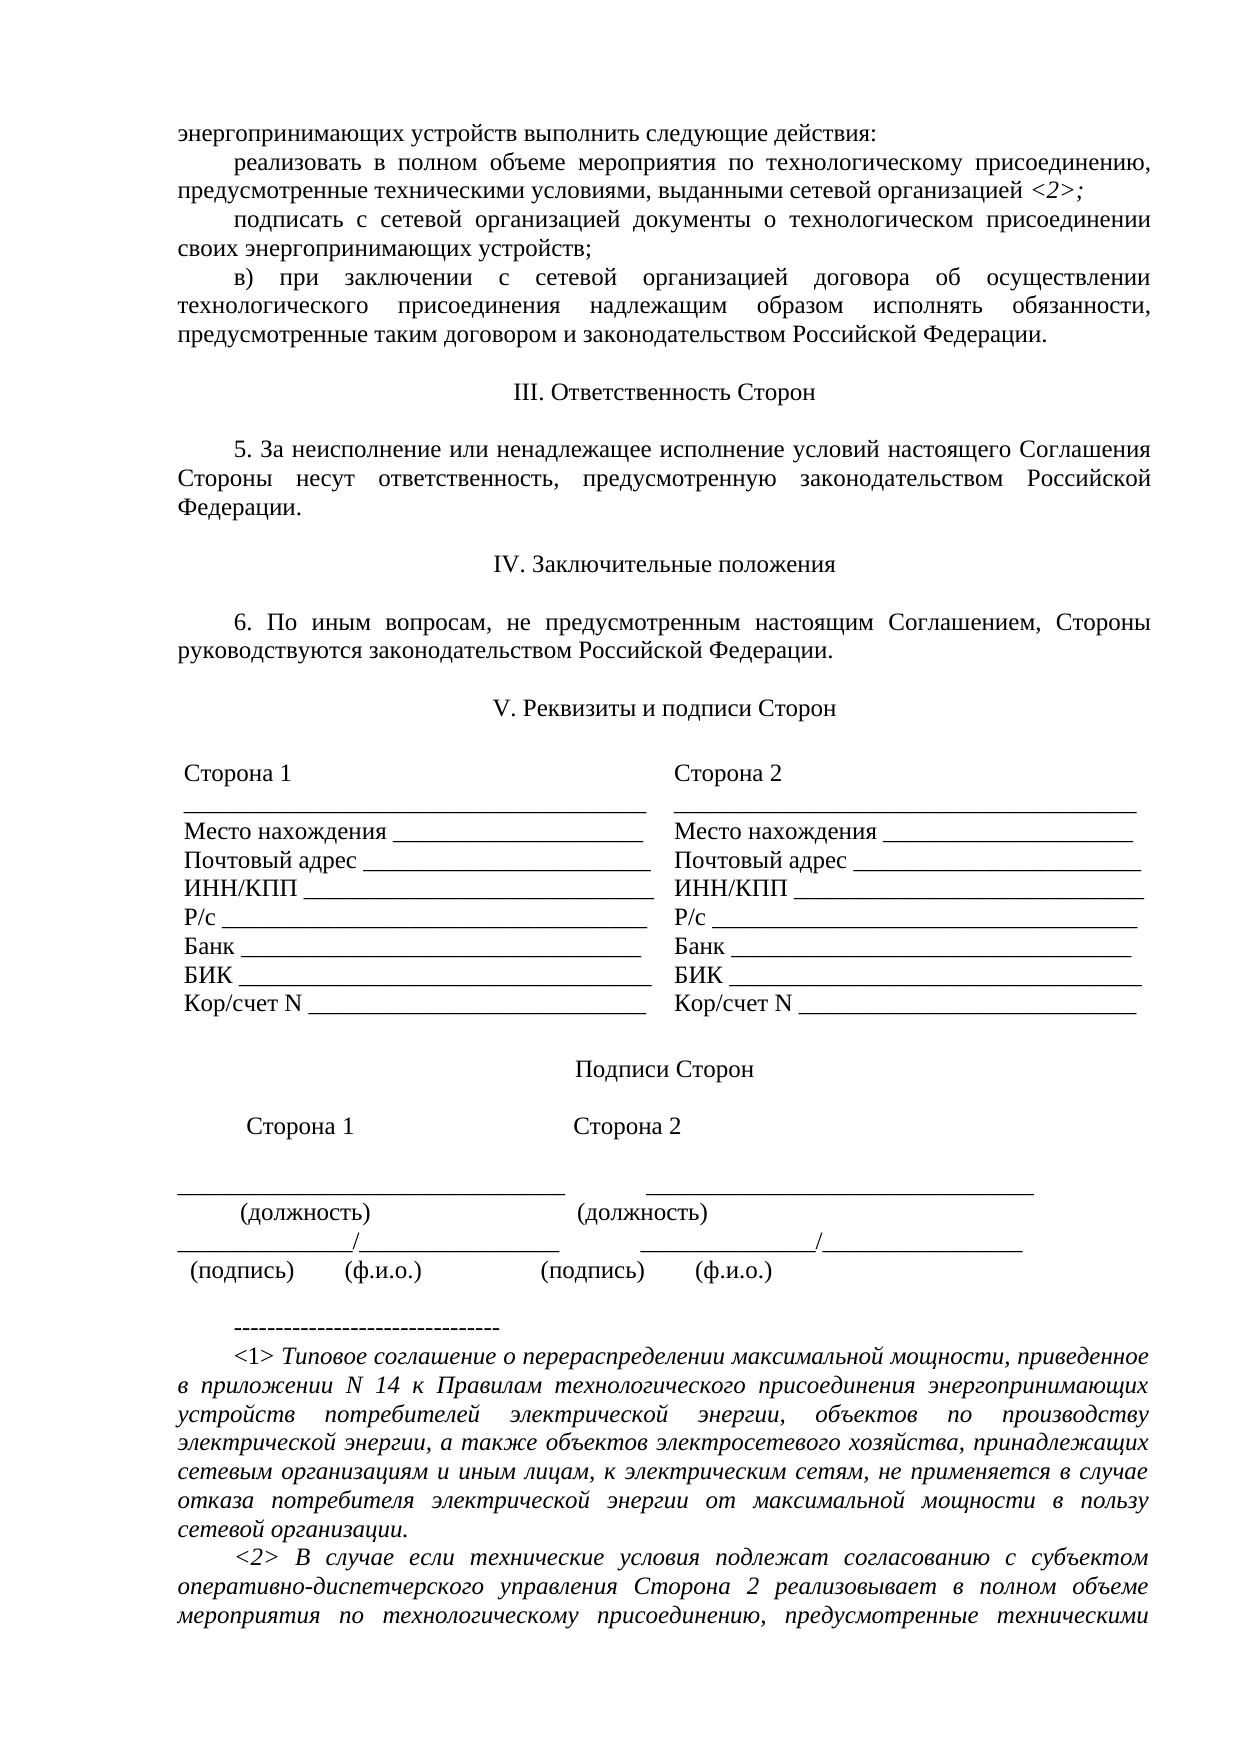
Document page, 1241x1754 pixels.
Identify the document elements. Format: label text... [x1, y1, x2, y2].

table_header Сторона 2 _____________________________________ Место нахождения ____________________ Почтовый адрес _______________________ ИНН/КПП ____________________________ Р/с __________________________________ Банк ________________________________ БИК _________________________________ Кор/счет N ___________________________ [674, 751, 1149, 1025]
text _______________________________ _______________________________ [177, 1169, 1152, 1197]
text (должность) (должность) [177, 1197, 1152, 1226]
text подписать с сетевой организацией документы о технологическом присоединении своих энергопринимающих устройств; [177, 204, 1152, 262]
subtitle V. Реквизиты и подписи Сторон [177, 693, 1152, 722]
text реализовать в полном объеме мероприятия по технологическому присоединению, предусмотренные техническими условиями, выданными сетевой организацией <2>; [177, 147, 1152, 204]
text 6. По иным вопросам, не предусмотренным настоящим Соглашением, Стороны руководствуются законодательством Российской Федерации. [177, 607, 1152, 664]
subtitle III. Ответственность Сторон [177, 377, 1152, 406]
text 5. За неисполнение или ненадлежащее исполнение условий настоящего Соглашения Стороны несут ответственность, предусмотренную законодательством Российской Федерации. [177, 434, 1152, 521]
table_header [659, 751, 674, 1025]
text энергопринимающих устройств выполнить следующие действия: [177, 118, 1152, 147]
text <2> В случае если технические условия подлежат согласованию с субъектом оперативно-диспетчерского управления Сторона 2 реализовывает в полном объеме мероприятия по технологическому присоединению, предусмотренные техническими [177, 1542, 1152, 1629]
text Подписи Сторон [177, 1054, 1152, 1082]
table_header Сторона 1 _____________________________________ Место нахождения ____________________ Почтовый адрес _______________________ ИНН/КПП ____________________________ Р/с __________________________________ Банк ________________________________ БИК _________________________________ Кор/счет N ___________________________ [184, 751, 659, 1025]
text Сторона 1 Сторона 2 [177, 1111, 1152, 1140]
text ______________/________________ ______________/________________ [177, 1226, 1152, 1255]
text (подпись) (ф.и.о.) (подпись) (ф.и.о.) [177, 1255, 1152, 1284]
text в) при заключении с сетевой организацией договора об осуществлении технологического присоединения надлежащим образом исполнять обязанности, предусмотренные таким договором и законодательством Российской Федерации. [177, 262, 1152, 348]
text <1> Типовое соглашение о перераспределении максимальной мощности, приведенное в приложении N 14 к Правилам технологического присоединения энергопринимающих устройств потребителей электрической энергии, объектов по производству электрической энергии, а также объектов электросетевого хозяйства, принадлежащих сетевым организациям и иным лицам, к электрическим сетям, не применяется в случае отказа потребителя электрической энергии от максимальной мощности в пользу сетевой организации. [177, 1341, 1152, 1542]
text -------------------------------- [177, 1312, 1152, 1341]
subtitle IV. Заключительные положения [177, 549, 1152, 578]
